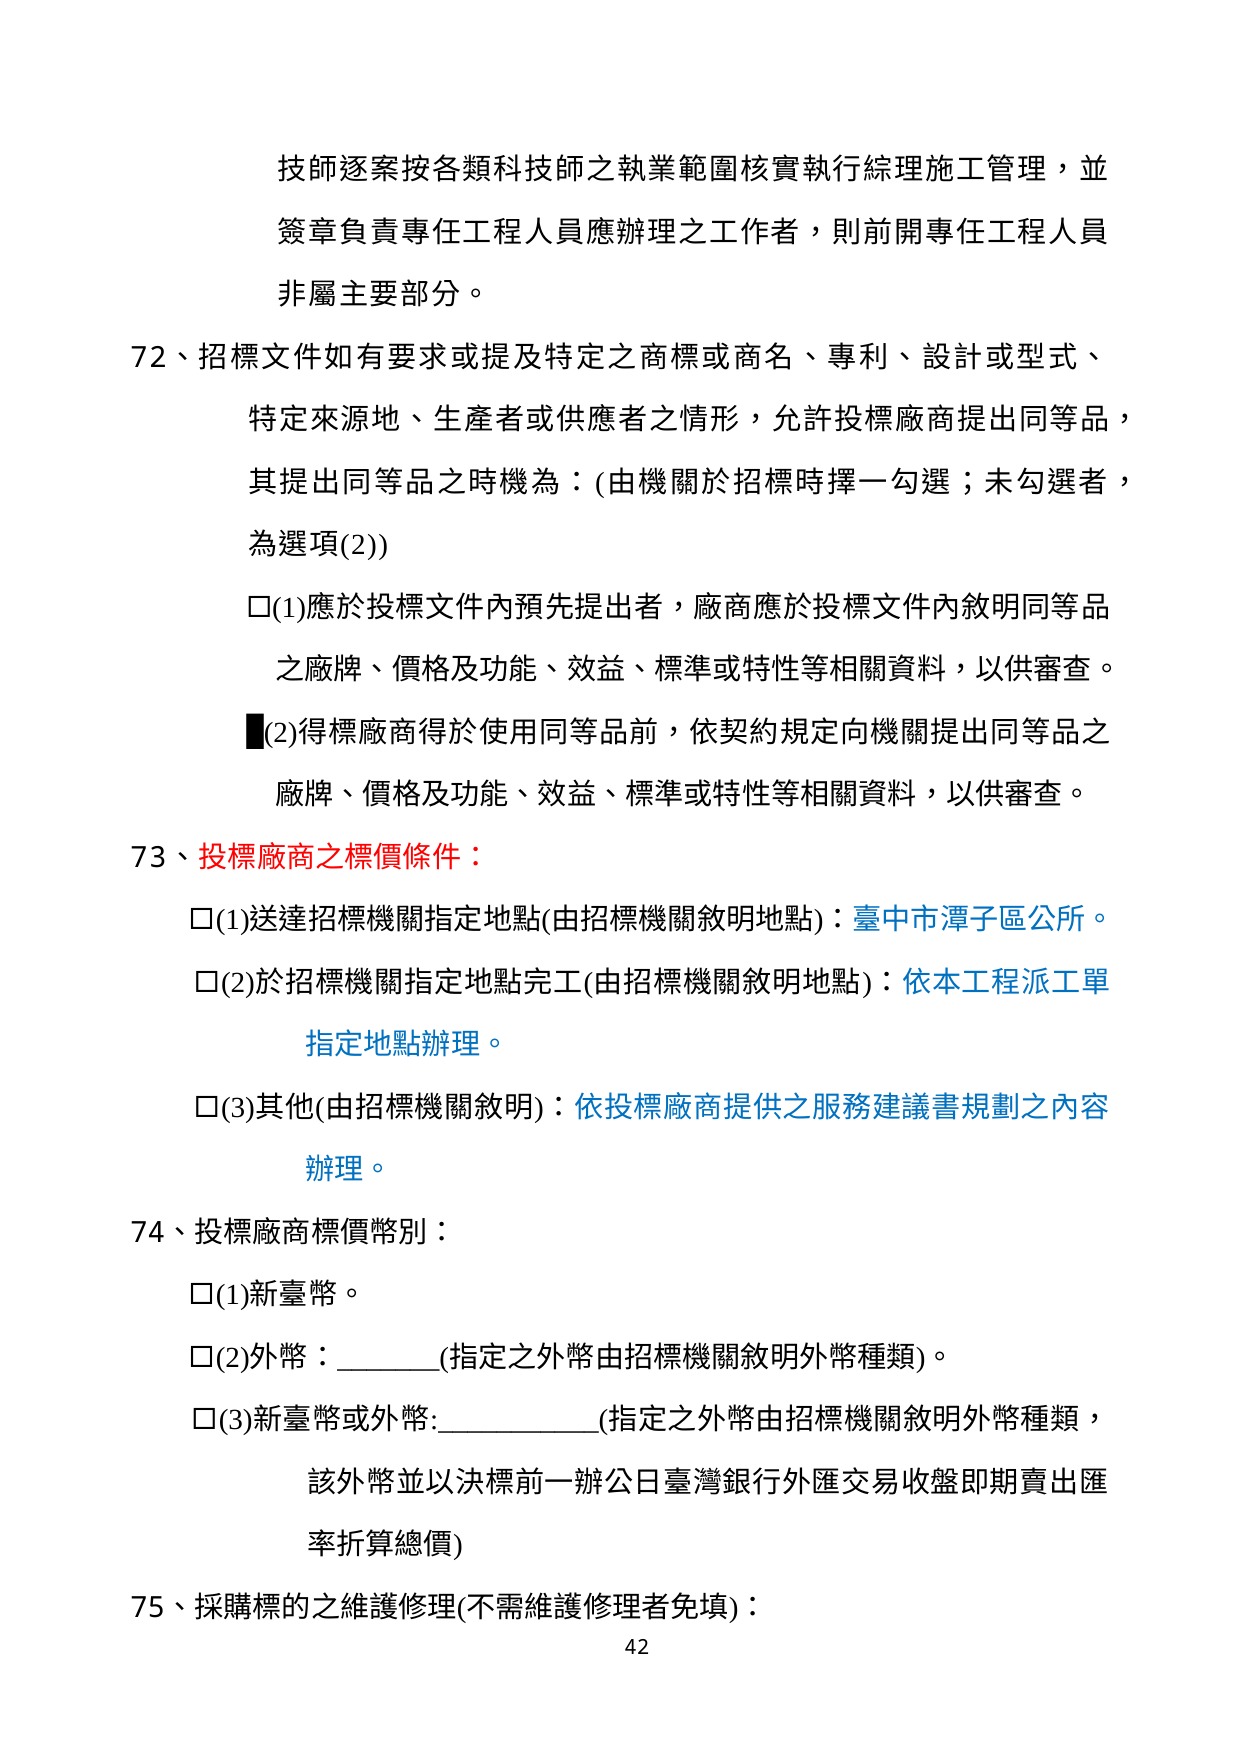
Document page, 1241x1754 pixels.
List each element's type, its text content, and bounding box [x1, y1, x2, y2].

text (3)其他(由招標機關敘明)：依投標廠商提供之服務建議書規劃之內容辦理。 [130, 1063, 1110, 1188]
text (2)於招標機關指定地點完工(由招標機關敘明地點)：依本工程派工單指定地點辦理。 [130, 938, 1110, 1063]
text (1)送達招標機關指定地點(由招標機關敘明地點)：臺中市潭子區公所。 [130, 875, 1110, 938]
text (2)外幣：_______(指定之外幣由招標機關敘明外幣種類)。 [130, 1313, 1110, 1375]
text (3)新臺幣或外幣:___________(指定之外幣由招標機關敘明外幣種類，該外幣並以決標前一辦公日臺灣銀行外匯交易收盤即期賣出匯率折算總價) [130, 1375, 1110, 1563]
text (1)新臺幣。 [130, 1250, 1110, 1313]
list 招標文件如有要求或提及特定之商標或商名、專利、設計或型式、特定來源地、生產者或供應者之情形，允許投標廠商提出同等品，其提出同等品之時機為：(由機關於招標時擇一勾選；未勾選者，為選項(2)) [130, 313, 1110, 563]
text (1)應於投標文件內預先提出者，廠商應於投標文件內敘明同等品之廠牌、價格及功能、效益、標準或特性等相關資料，以供審查。 [246, 563, 1110, 688]
text █(2)得標廠商得於使用同等品前，依契約規定向機關提出同等品之廠牌、價格及功能、效益、標準或特性等相關資料，以供審查。 [246, 688, 1110, 813]
list 採購標的之維護修理(不需維護修理者免填)： [130, 1563, 1110, 1625]
list 投標廠商之標價條件： [130, 813, 1110, 875]
list 投標廠商標價幣別： [130, 1188, 1110, 1250]
text 技師逐案按各類科技師之執業範圍核實執行綜理施工管理，並簽章負責專任工程人員應辦理之工作者，則前開專任工程人員非屬主要部分。 [248, 125, 1110, 313]
